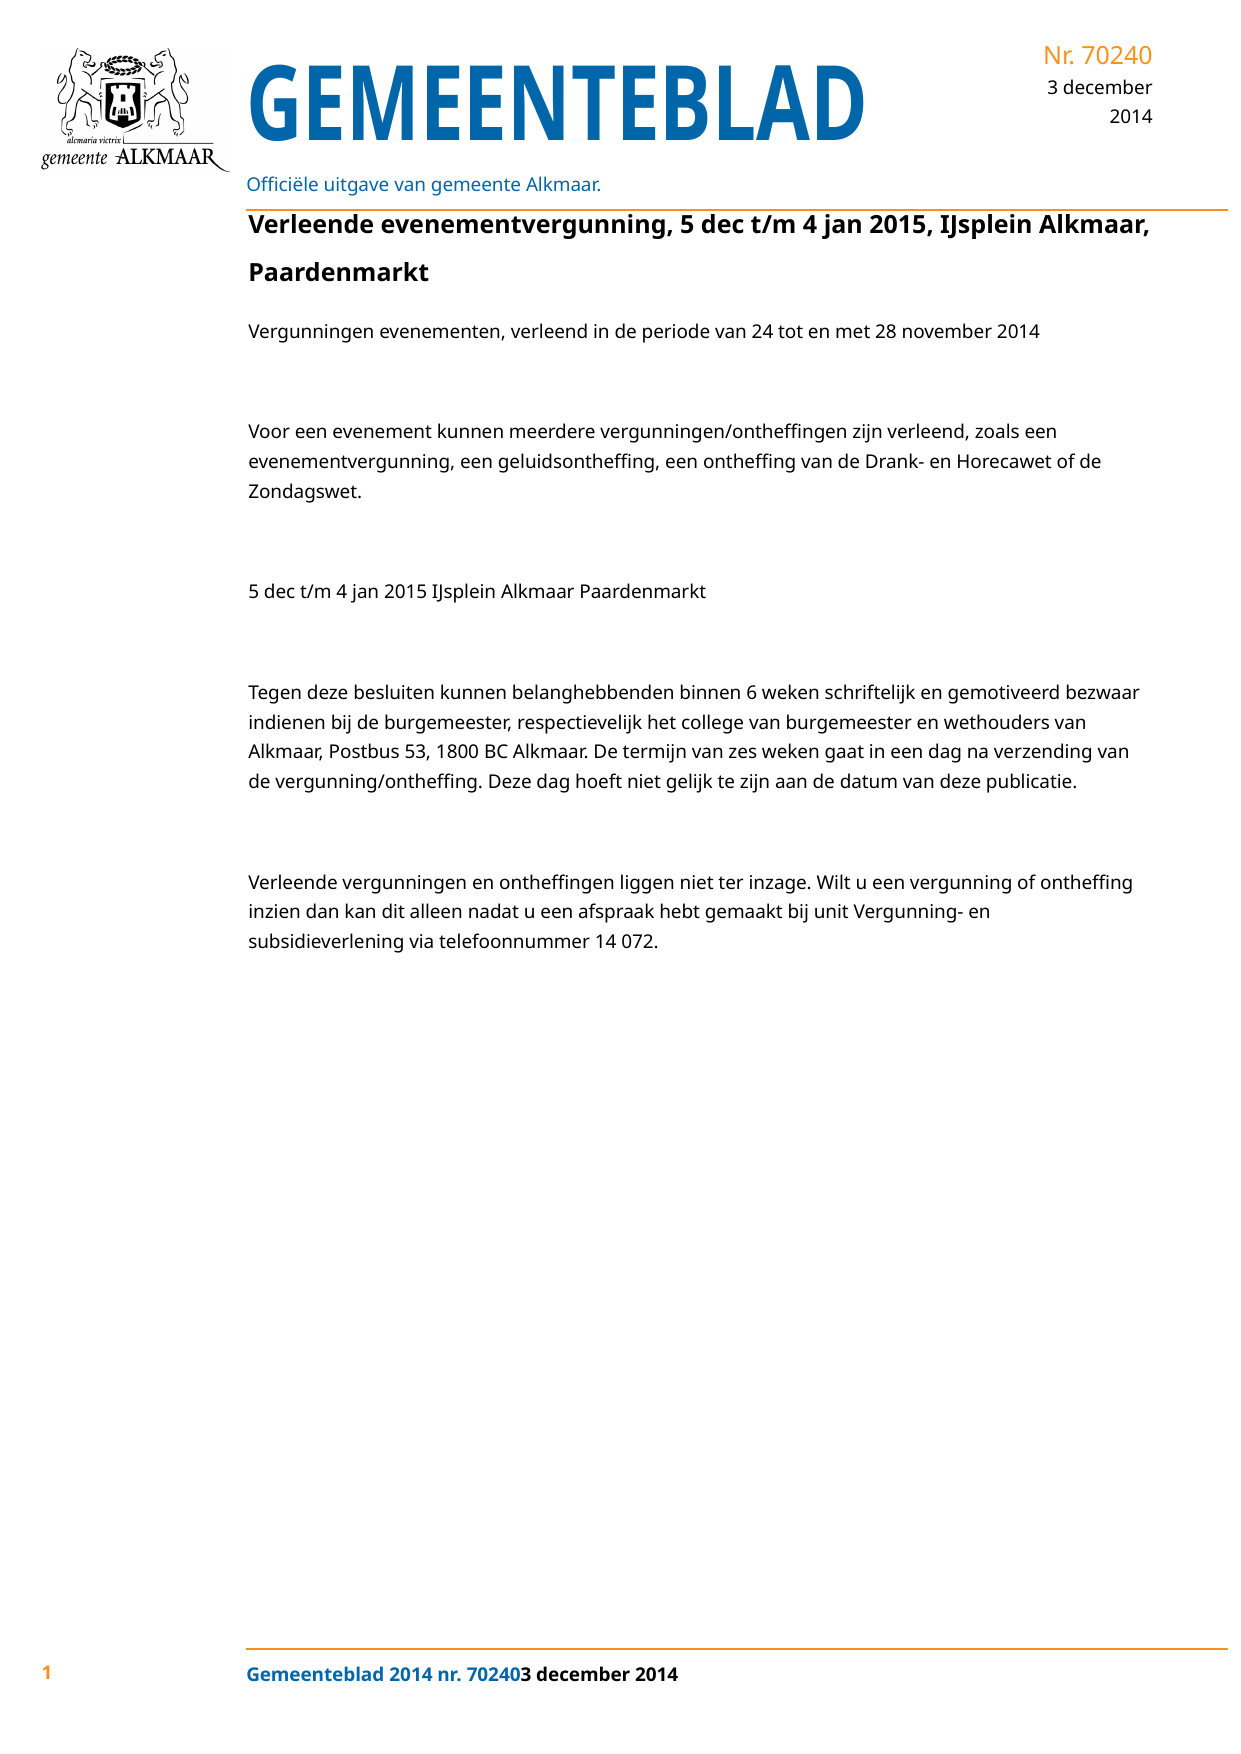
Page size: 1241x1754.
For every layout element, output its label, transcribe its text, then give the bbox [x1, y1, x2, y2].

text Verleende evenementvergunning, 5 dec t/m 4 jan 2015, IJsplein Alkmaar, Paardenmarkt [248, 211, 1152, 288]
text Tegen deze besluiten kunnen belanghebbenden binnen 6 weken schriftelijk en gemotiveerd bezwaar indienen bij de burgemeester, respectievelijk het college van burgemeester en wethouders van Alkmaar, Postbus 53, 1800 BC Alkmaar. De termijn van zes weken gaat in een dag na verzending van de vergunning/ontheffing. Deze dag hoeft niet gelijk te zijn aan de datum van deze publicatie. [248, 679, 1152, 794]
text Vergunningen evenementen, verleend in de periode van 24 tot en met 28 november 2014 [248, 318, 1152, 344]
picture [41, 47, 231, 172]
text 5 dec t/m 4 jan 2015 IJsplein Alkmaar Paardenmarkt [248, 579, 1152, 604]
text Verleende vergunningen en ontheffingen liggen niet ter inzage. Wilt u een vergunning of ontheffing inzien dan kan dit alleen nadat u een afspraak hebt gemaakt bij unit Vergunning- en subsidieverlening via telefoonnummer 14 072. [248, 869, 1152, 954]
text Voor een evenement kunnen meerdere vergunningen/ontheffingen zijn verleend, zoals een evenementvergunning, een geluidsontheffing, een ontheffing van de Drank- en Horecawet of de Zondagswet. [248, 419, 1152, 504]
